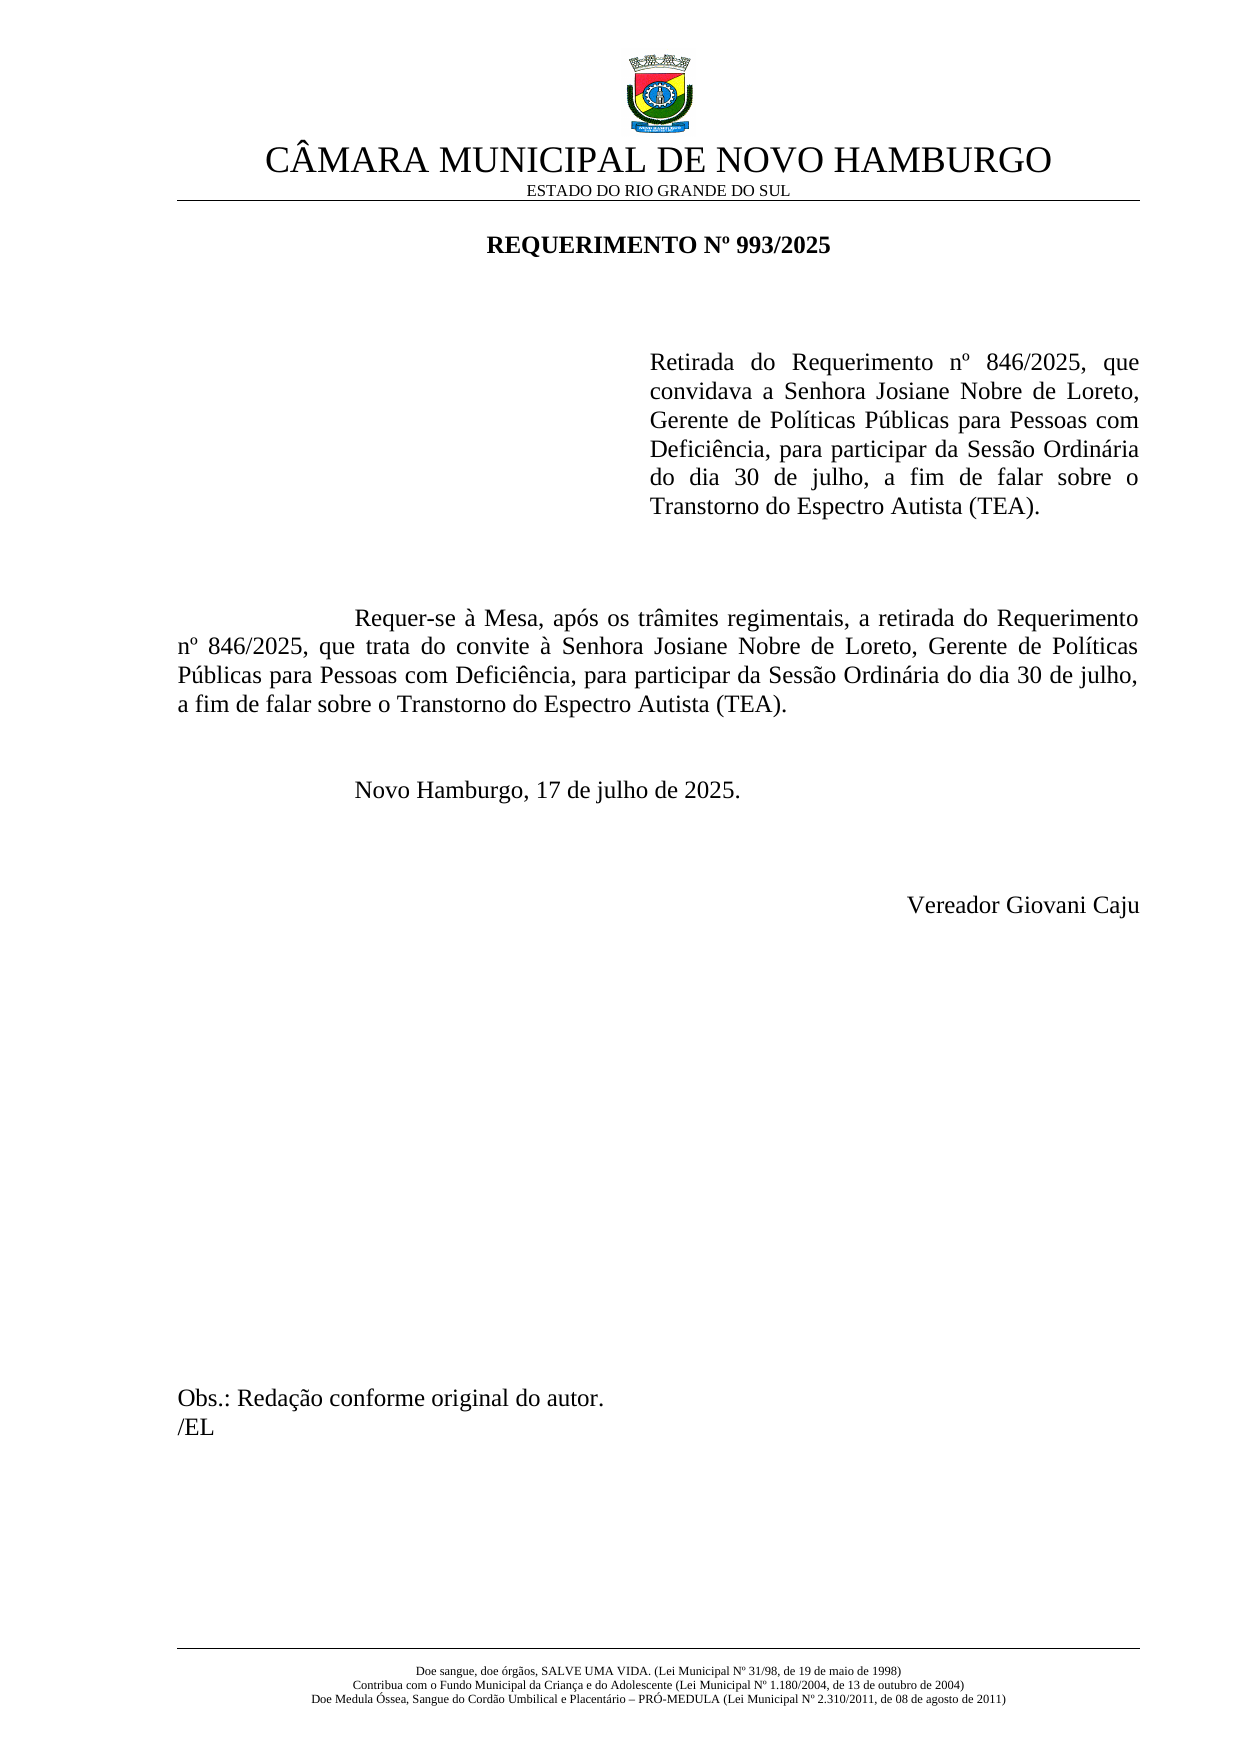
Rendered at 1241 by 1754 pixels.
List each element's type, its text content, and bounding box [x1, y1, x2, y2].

text REQUERIMENTO Nº 993/2025 [177, 230, 1140, 259]
text Novo Hamburgo, 17 de julho de 2025. [177, 775, 1140, 804]
text Retirada do Requerimento nº 846/2025, que convidava a Senhora Josiane Nobre de Loreto, Gerente de Políticas Públicas para Pessoas com Deficiência, para participar da Sessão Ordinária do dia 30 de julho, a fim de falar sobre o Transtorno do Espectro Autista (TEA). [649, 347, 1140, 520]
text Vereador Giovani Caju [177, 890, 1140, 919]
text Obs.: Redação conforme original do autor. [177, 1383, 1140, 1412]
picture [621, 48, 696, 137]
text Requer-se à Mesa, após os trâmites regimentais, a retirada do Requerimento nº 846/2025, que trata do convite à Senhora Josiane Nobre de Loreto, Gerente de Políticas Públicas para Pessoas com Deficiência, para participar da Sessão Ordinária do dia 30 de julho, a fim de falar sobre o Transtorno do Espectro Autista (TEA). [177, 603, 1140, 718]
text /EL [177, 1412, 1140, 1441]
